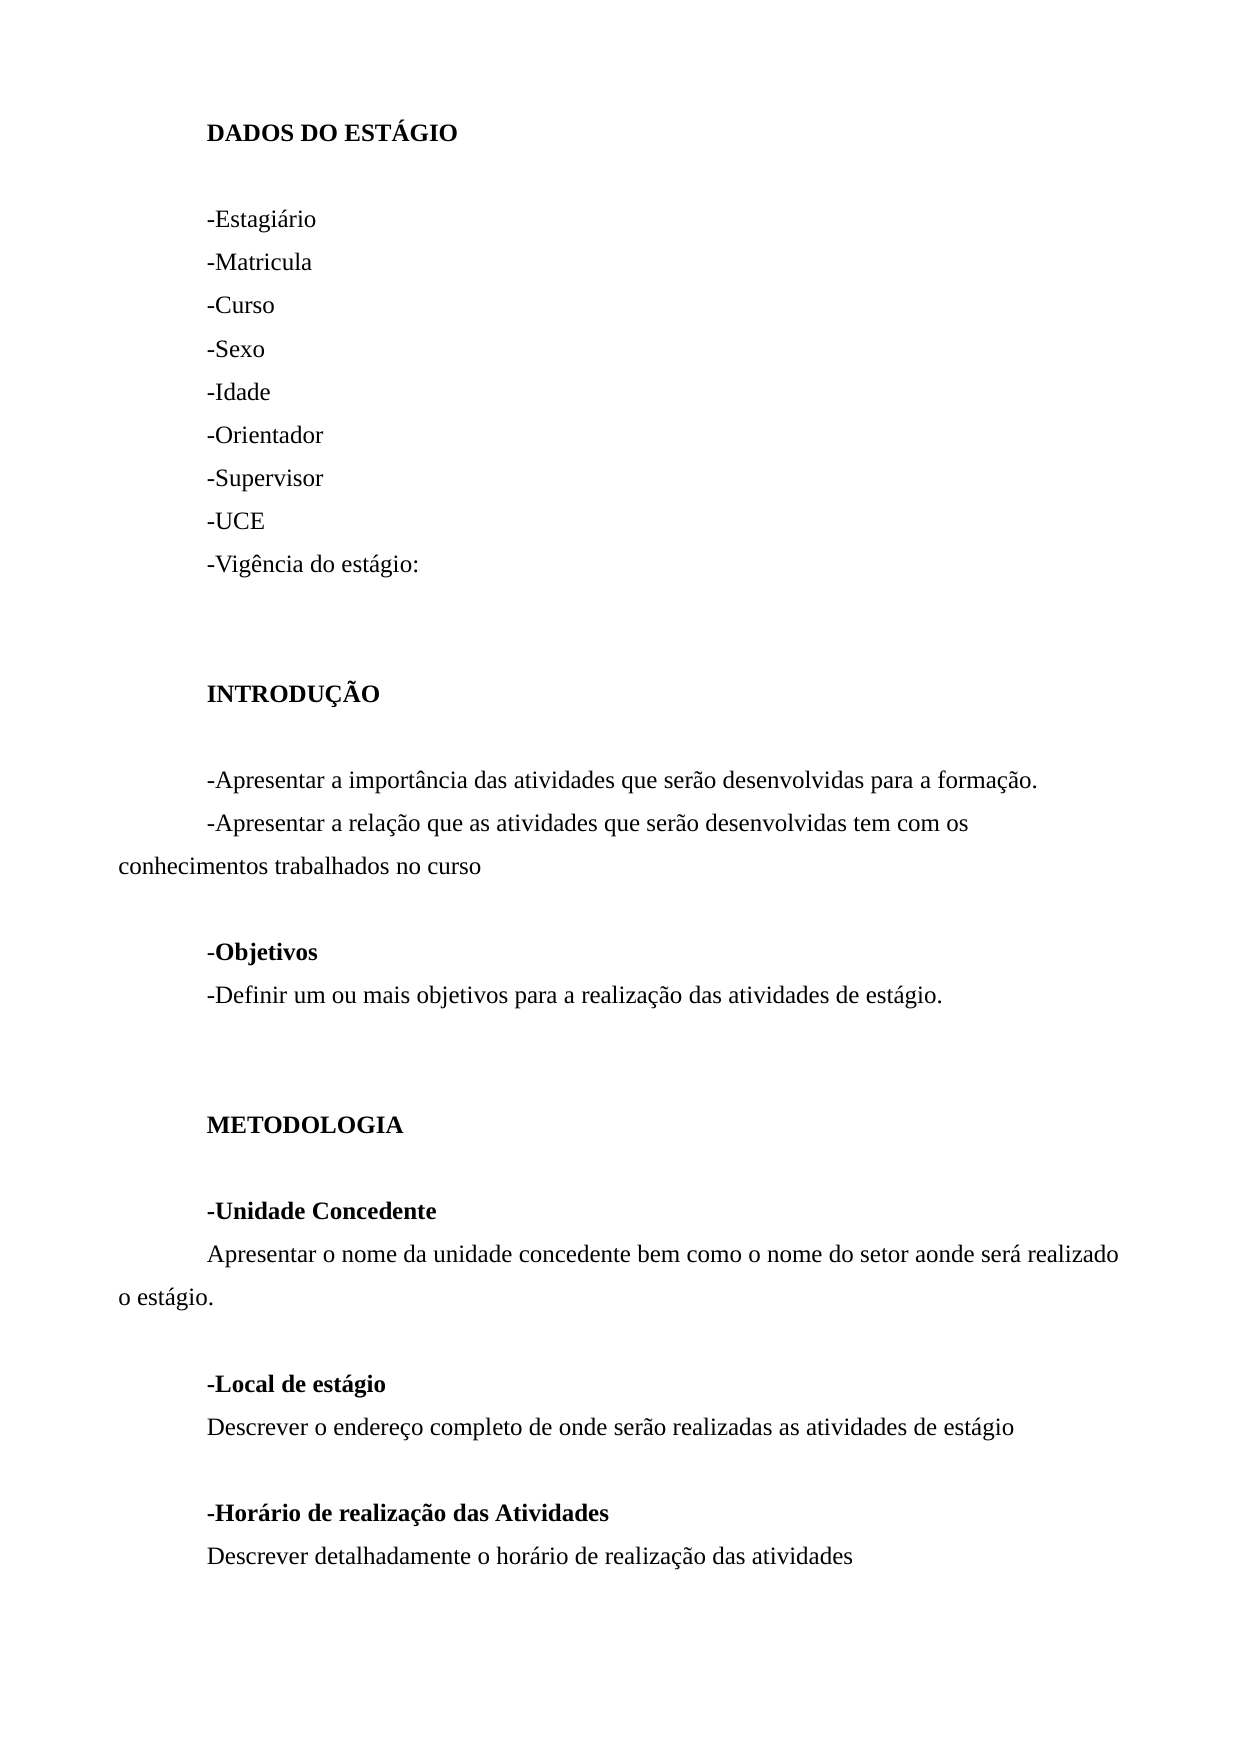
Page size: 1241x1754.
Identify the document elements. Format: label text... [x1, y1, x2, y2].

text Descrever o endereço completo de onde serão realizadas as atividades de estágio [118, 1412, 1122, 1441]
text -Sexo [118, 334, 1122, 362]
text -Idade [118, 377, 1122, 406]
text Descrever detalhadamente o horário de realização das atividades [118, 1541, 1122, 1570]
text -Apresentar a relação que as atividades que serão desenvolvidas tem com os conhecimentos trabalhados no curso [118, 808, 1122, 880]
text INTRODUÇÃO [118, 679, 1122, 707]
text METODOLOGIA [118, 1110, 1122, 1139]
text -Curso [118, 291, 1122, 319]
text -Unidade Concedente [118, 1196, 1122, 1225]
text -Vigência do estágio: [118, 549, 1122, 578]
text -Matricula [118, 247, 1122, 276]
text -Apresentar a importância das atividades que serão desenvolvidas para a formação. [118, 765, 1122, 794]
text -UCE [118, 506, 1122, 535]
text -Definir um ou mais objetivos para a realização das atividades de estágio. [118, 981, 1122, 1009]
text -Horário de realização das Atividades [118, 1498, 1122, 1527]
text Apresentar o nome da unidade concedente bem como o nome do setor aonde será realizado o estágio. [118, 1239, 1122, 1311]
text -Local de estágio [118, 1369, 1122, 1397]
text -Estagiário [118, 204, 1122, 233]
text -Objetivos [118, 937, 1122, 966]
text -Supervisor [118, 463, 1122, 492]
text DADOS DO ESTÁGIO [118, 118, 1122, 147]
text -Orientador [118, 420, 1122, 449]
